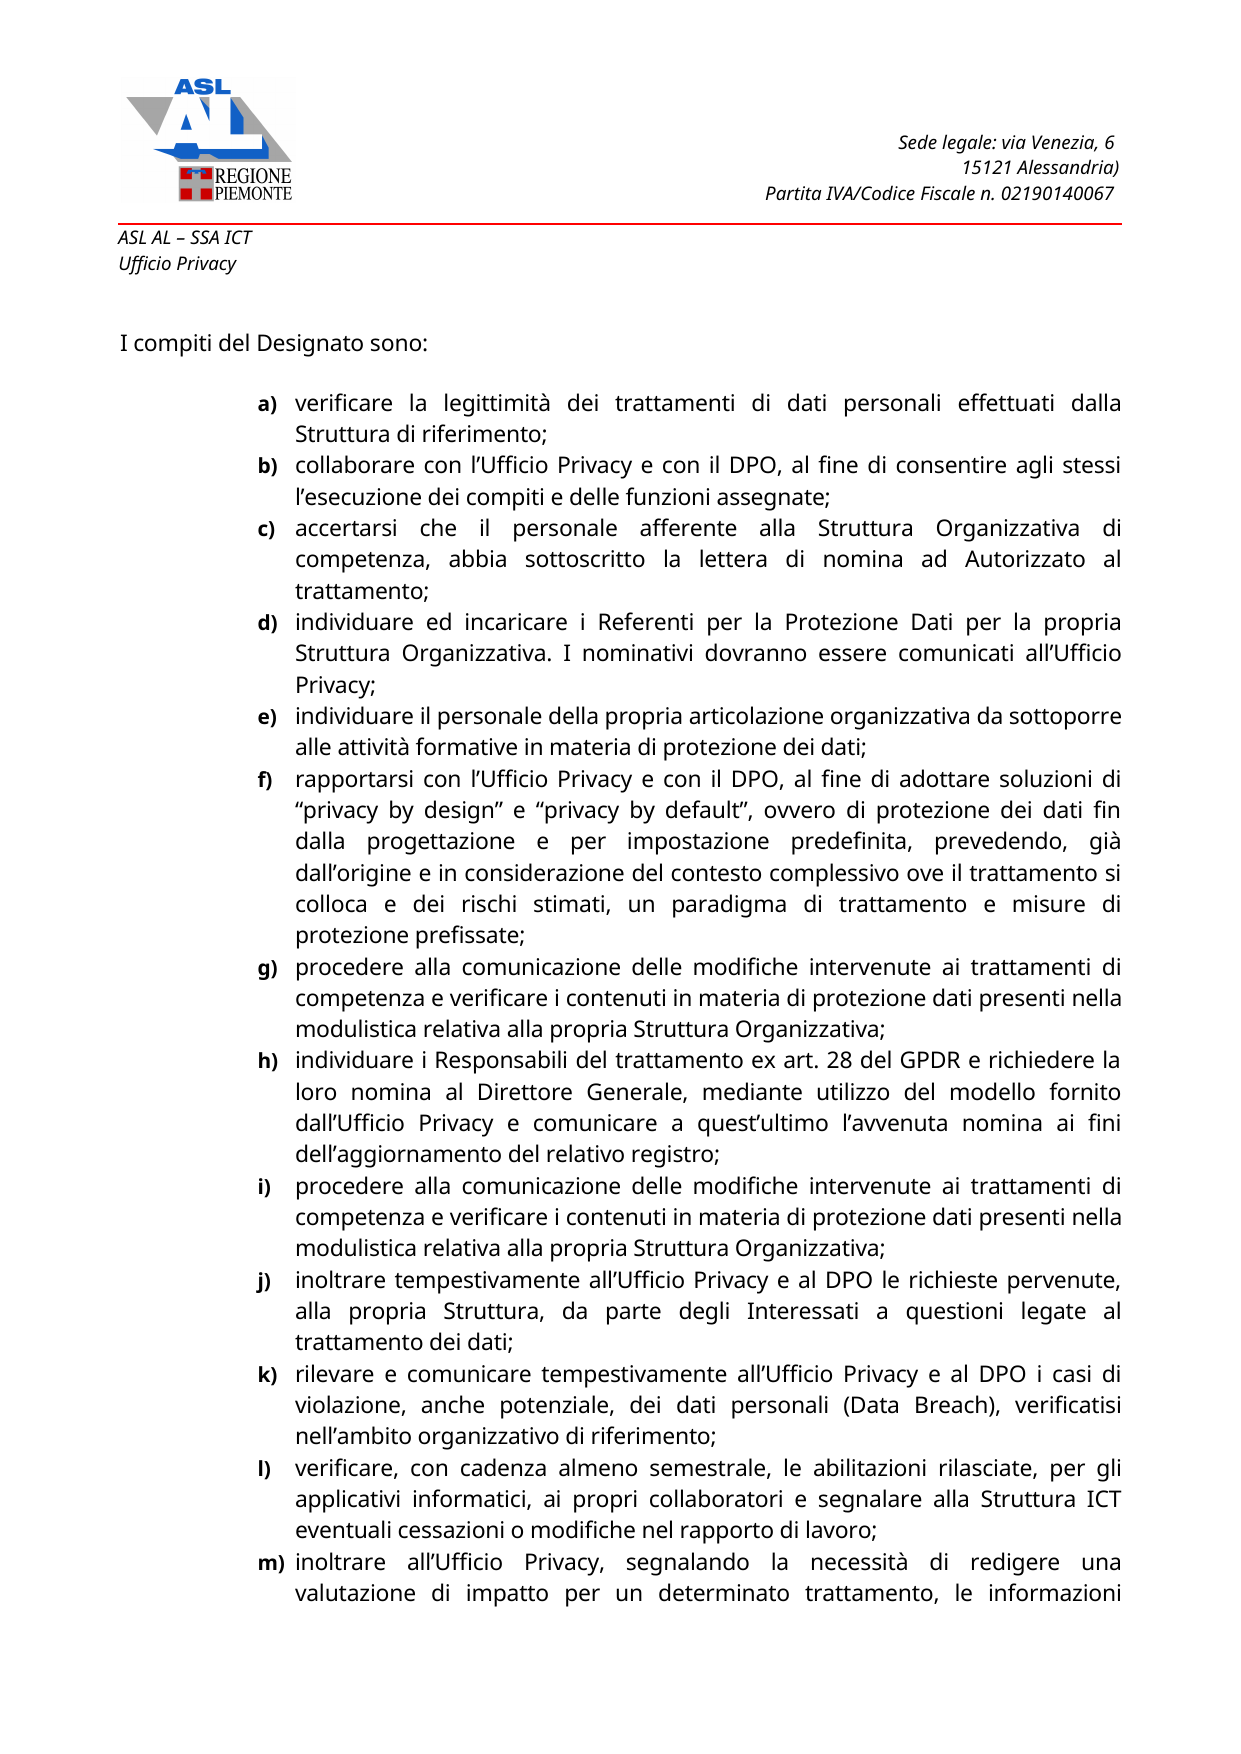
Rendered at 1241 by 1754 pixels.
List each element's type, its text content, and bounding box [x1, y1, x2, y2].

list individuare il personale della propria articolazione organizzativa da sottoporre alle attività formative in materia di protezione dei dati; [257, 700, 1122, 762]
list individuare ed incaricare i Referenti per la Protezione Dati per la propria Struttura Organizzativa. I nominativi dovranno essere comunicati all’Ufficio Privacy; [257, 606, 1122, 700]
list verificare, con cadenza almeno semestrale, le abilitazioni rilasciate, per gli applicativi informatici, ai propri collaboratori e segnalare alla Struttura ICT eventuali cessazioni o modifiche nel rapporto di lavoro; [257, 1451, 1122, 1545]
list verificare la legittimità dei trattamenti di dati personali effettuati dalla Struttura di riferimento; [257, 387, 1122, 449]
list procedere alla comunicazione delle modifiche intervenute ai trattamenti di competenza e verificare i contenuti in materia di protezione dati presenti nella modulistica relativa alla propria Struttura Organizzativa; [257, 1169, 1122, 1263]
picture [121, 77, 296, 203]
list collaborare con l’Ufficio Privacy e con il DPO, al fine di consentire agli stessi l’esecuzione dei compiti e delle funzioni assegnate; [257, 449, 1122, 512]
list rapportarsi con l’Ufficio Privacy e con il DPO, al fine di adottare soluzioni di “privacy by design” e “privacy by default”, ovvero di protezione dei dati fin dalla progettazione e per impostazione predefinita, prevedendo, già dall’origine e in considerazione del contesto complessivo ove il trattamento si colloca e dei rischi stimati, un paradigma di trattamento e misure di protezione prefissate; [257, 763, 1122, 950]
list procedere alla comunicazione delle modifiche intervenute ai trattamenti di competenza e verificare i contenuti in materia di protezione dati presenti nella modulistica relativa alla propria Struttura Organizzativa; [257, 950, 1122, 1044]
list accertarsi che il personale afferente alla Struttura Organizzativa di competenza, abbia sottoscritto la lettera di nomina ad Autorizzato al trattamento; [257, 512, 1122, 606]
list inoltrare all’Ufficio Privacy, segnalando la necessità di redigere una valutazione di impatto per un determinato trattamento, le informazioni [257, 1545, 1122, 1608]
list inoltrare tempestivamente all’Ufficio Privacy e al DPO le richieste pervenute, alla propria Struttura, da parte degli Interessati a questioni legate al trattamento dei dati; [257, 1263, 1122, 1357]
subtitle I compiti del Designato sono: [120, 327, 1120, 358]
list rilevare e comunicare tempestivamente all’Ufficio Privacy e al DPO i casi di violazione, anche potenziale, dei dati personali (Data Breach), verificatisi nell’ambito organizzativo di riferimento; [257, 1357, 1122, 1451]
list individuare i Responsabili del trattamento ex art. 28 del GPDR e richiedere la loro nomina al Direttore Generale, mediante utilizzo del modello fornito dall’Ufficio Privacy e comunicare a quest’ultimo l’avvenuta nomina ai fini dell’aggiornamento del relativo registro; [257, 1044, 1122, 1169]
